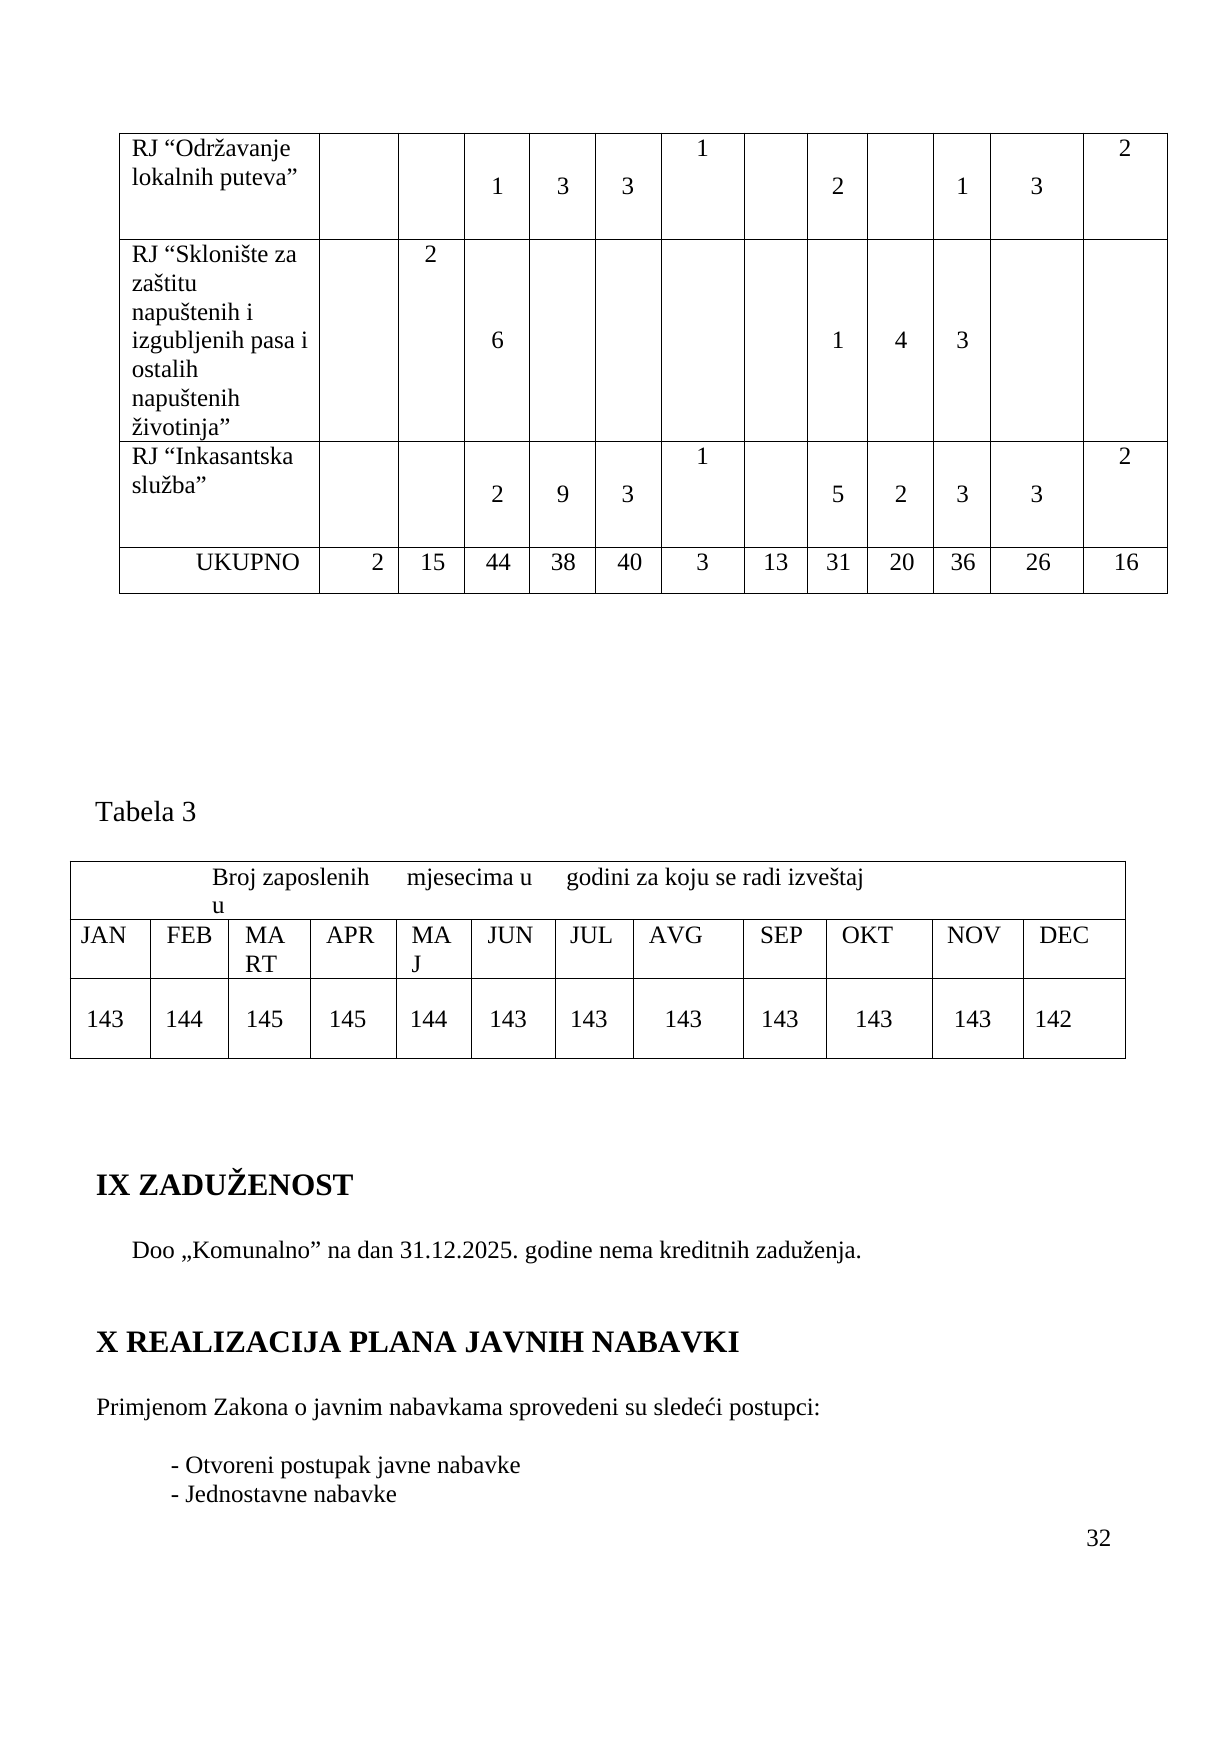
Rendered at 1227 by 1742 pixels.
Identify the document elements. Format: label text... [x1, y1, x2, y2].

table_cell NOV [933, 920, 1023, 978]
table_cell 3 [934, 240, 990, 441]
table_cell 1 [808, 240, 867, 441]
table_cell 143 [744, 979, 826, 1058]
table_cell [745, 134, 807, 238]
table_cell 2 [1084, 134, 1167, 238]
table_header [71, 862, 150, 919]
table_cell JUL [556, 920, 633, 978]
table_cell FEB [151, 920, 228, 978]
table_cell SEP [744, 920, 826, 978]
text - Jednostavne nabavke [96, 1479, 1166, 1508]
table_cell 3 [991, 134, 1083, 238]
table_cell 1 [934, 134, 990, 238]
table_cell 2 [808, 134, 867, 238]
table_cell [320, 134, 398, 238]
table_cell 6 [465, 240, 529, 441]
table_cell 31 [808, 548, 867, 593]
table_cell [991, 240, 1083, 441]
table_cell 1 [662, 442, 744, 547]
table_cell 144 [151, 979, 228, 1058]
table_cell 13 [745, 548, 807, 593]
subtitle IX ZADUŽENOST [96, 1166, 1166, 1202]
table_cell 144 [397, 979, 471, 1058]
table_cell 143 [71, 979, 150, 1058]
table_cell OKT [827, 920, 932, 978]
table_cell 2 [320, 548, 398, 593]
table_cell 143 [933, 979, 1023, 1058]
table_cell DEC [1024, 920, 1125, 978]
table_cell 15 [399, 548, 464, 593]
text Primjenom Zakona o javnim nabavkama sprovedeni su sledeći postupci: [96, 1392, 1166, 1421]
text - Otvoreni postupak javne nabavke [96, 1450, 1166, 1479]
table_cell [320, 240, 398, 441]
table_cell 16 [1084, 548, 1167, 593]
table_cell 36 [934, 548, 990, 593]
table_cell [745, 240, 807, 441]
table_cell RJ “Održavanje lokalnih puteva” [120, 134, 319, 238]
table_cell [745, 442, 807, 547]
table_cell 142 [1024, 979, 1125, 1058]
table_cell 3 [662, 548, 744, 593]
table_cell 26 [991, 548, 1083, 593]
table_cell 3 [596, 442, 661, 547]
table_cell MART [229, 920, 310, 978]
table_header mjesecima u [396, 862, 555, 919]
table_cell [320, 442, 398, 547]
table_cell 3 [596, 134, 661, 238]
text Tabela 3 [95, 797, 1143, 827]
table_cell RJ “Sklonište za zaštitu napuštenih i izgubljenih pasa i ostalih napuštenih životinja” [120, 240, 319, 441]
table_cell 20 [868, 548, 933, 593]
table_cell 9 [530, 442, 595, 547]
table_cell 145 [229, 979, 310, 1058]
table_cell 3 [530, 134, 595, 238]
table_cell 1 [465, 134, 529, 238]
table_cell MAJ [397, 920, 471, 978]
table_cell UKUPNO [120, 548, 319, 593]
table_cell AVG [634, 920, 743, 978]
table_header godini za koju se radi izveštaj [555, 862, 1023, 919]
table_cell 143 [556, 979, 633, 1058]
text Doo „Komunalno” na dan 31.12.2025. godine nema kreditnih zaduženja. [132, 1235, 1166, 1263]
table_cell 44 [465, 548, 529, 593]
table_cell 143 [634, 979, 743, 1058]
table_cell 40 [596, 548, 661, 593]
table_cell 38 [530, 548, 595, 593]
table_header [1023, 862, 1125, 919]
table_cell [596, 240, 661, 441]
table_cell 1 [662, 134, 744, 238]
table_cell 2 [1084, 442, 1167, 547]
table_cell [868, 134, 933, 238]
table_cell 2 [399, 240, 464, 441]
table_cell 4 [868, 240, 933, 441]
table_cell [399, 442, 464, 547]
table_cell [662, 240, 744, 441]
table_cell RJ “Inkasantska služba” [120, 442, 319, 547]
table_header Broj zaposlenih u [150, 862, 396, 919]
table_cell 143 [827, 979, 932, 1058]
table_cell 3 [934, 442, 990, 547]
table_cell 143 [472, 979, 555, 1058]
table_cell JUN [472, 920, 555, 978]
table_cell 145 [311, 979, 396, 1058]
table_cell [399, 134, 464, 238]
table_cell 3 [991, 442, 1083, 547]
subtitle X REALIZACIJA PLANA JAVNIH NABAVKI [96, 1323, 1166, 1359]
table_cell [1084, 240, 1167, 441]
table_cell 2 [465, 442, 529, 547]
table_cell [530, 240, 595, 441]
table_cell 5 [808, 442, 867, 547]
table_cell APR [311, 920, 396, 978]
table_cell 2 [868, 442, 933, 547]
table_cell JAN [71, 920, 150, 978]
